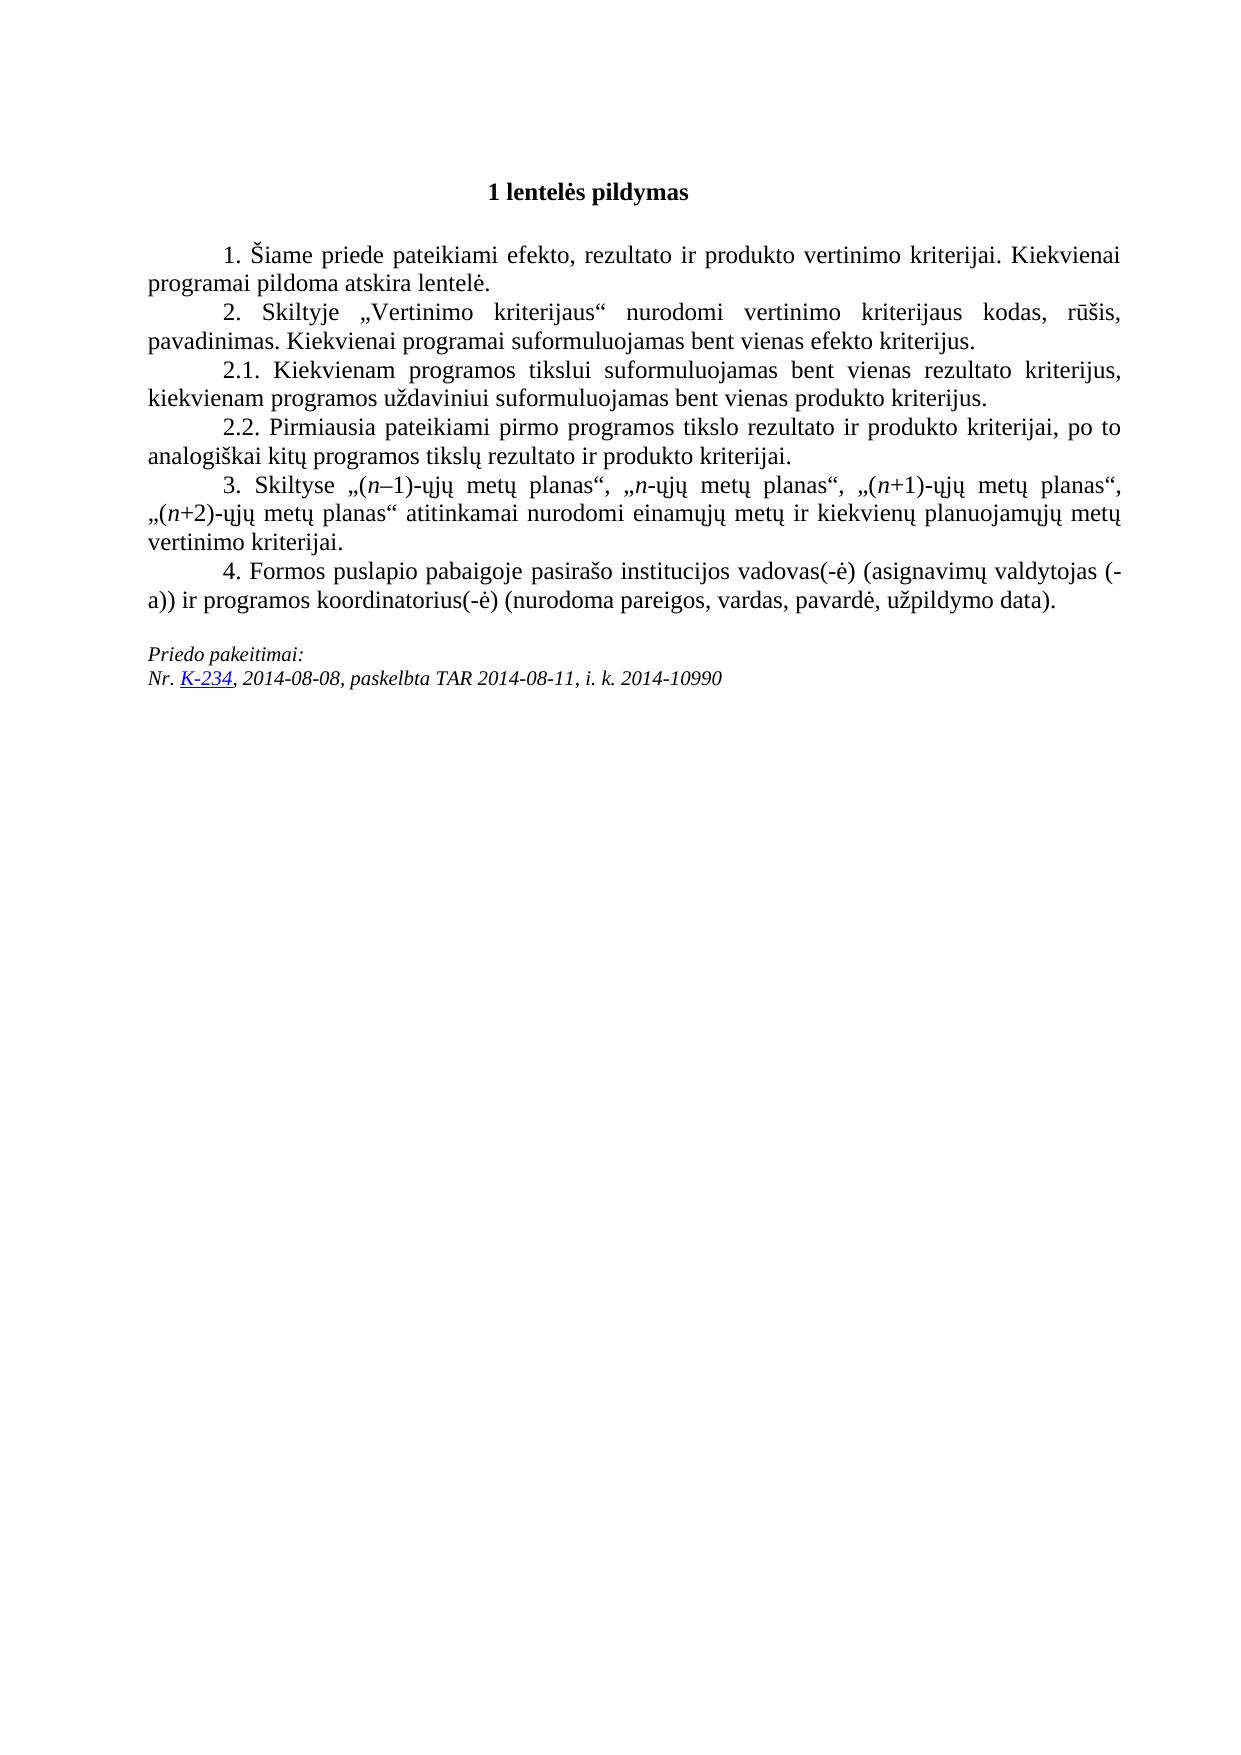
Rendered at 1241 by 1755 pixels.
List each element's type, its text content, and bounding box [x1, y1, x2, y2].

text Priedo pakeitimai: [148, 642, 1122, 666]
text 3. Skiltyse „(n–1)-ųjų metų planas“, „n-ųjų metų planas“, „(n+1)-ųjų metų planas“, „(n+2)-ųjų metų planas“ atitinkamai nurodomi einamųjų metų ir kiekvienų planuojamųjų metų vertinimo kriterijai. [148, 470, 1122, 556]
text 4. Formos puslapio pabaigoje pasirašo institucijos vadovas(-ė) (asignavimų valdytojas (-a)) ir programos koordinatorius(-ė) (nurodoma pareigos, vardas, pavardė, užpildymo data). [148, 556, 1122, 613]
text 1. Šiame priede pateikiami efekto, rezultato ir produkto vertinimo kriterijai. Kiekvienai programai pildoma atskira lentelė. [148, 240, 1122, 297]
text 2.1. Kiekvienam programos tikslui suformuluojamas bent vienas rezultato kriterijus, kiekvienam programos uždaviniui suformuluojamas bent vienas produkto kriterijus. [148, 355, 1122, 412]
text 1 lentelės pildymas [487, 177, 1122, 206]
text 2. Skiltyje „Vertinimo kriterijaus“ nurodomi vertinimo kriterijaus kodas, rūšis, pavadinimas. Kiekvienai programai suformuluojamas bent vienas efekto kriterijus. [148, 297, 1122, 355]
text Nr. K-234, 2014-08-08, paskelbta TAR 2014-08-11, i. k. 2014-10990 [148, 666, 1122, 690]
text 2.2. Pirmiausia pateikiami pirmo programos tikslo rezultato ir produkto kriterijai, po to analogiškai kitų programos tikslų rezultato ir produkto kriterijai. [148, 412, 1122, 470]
